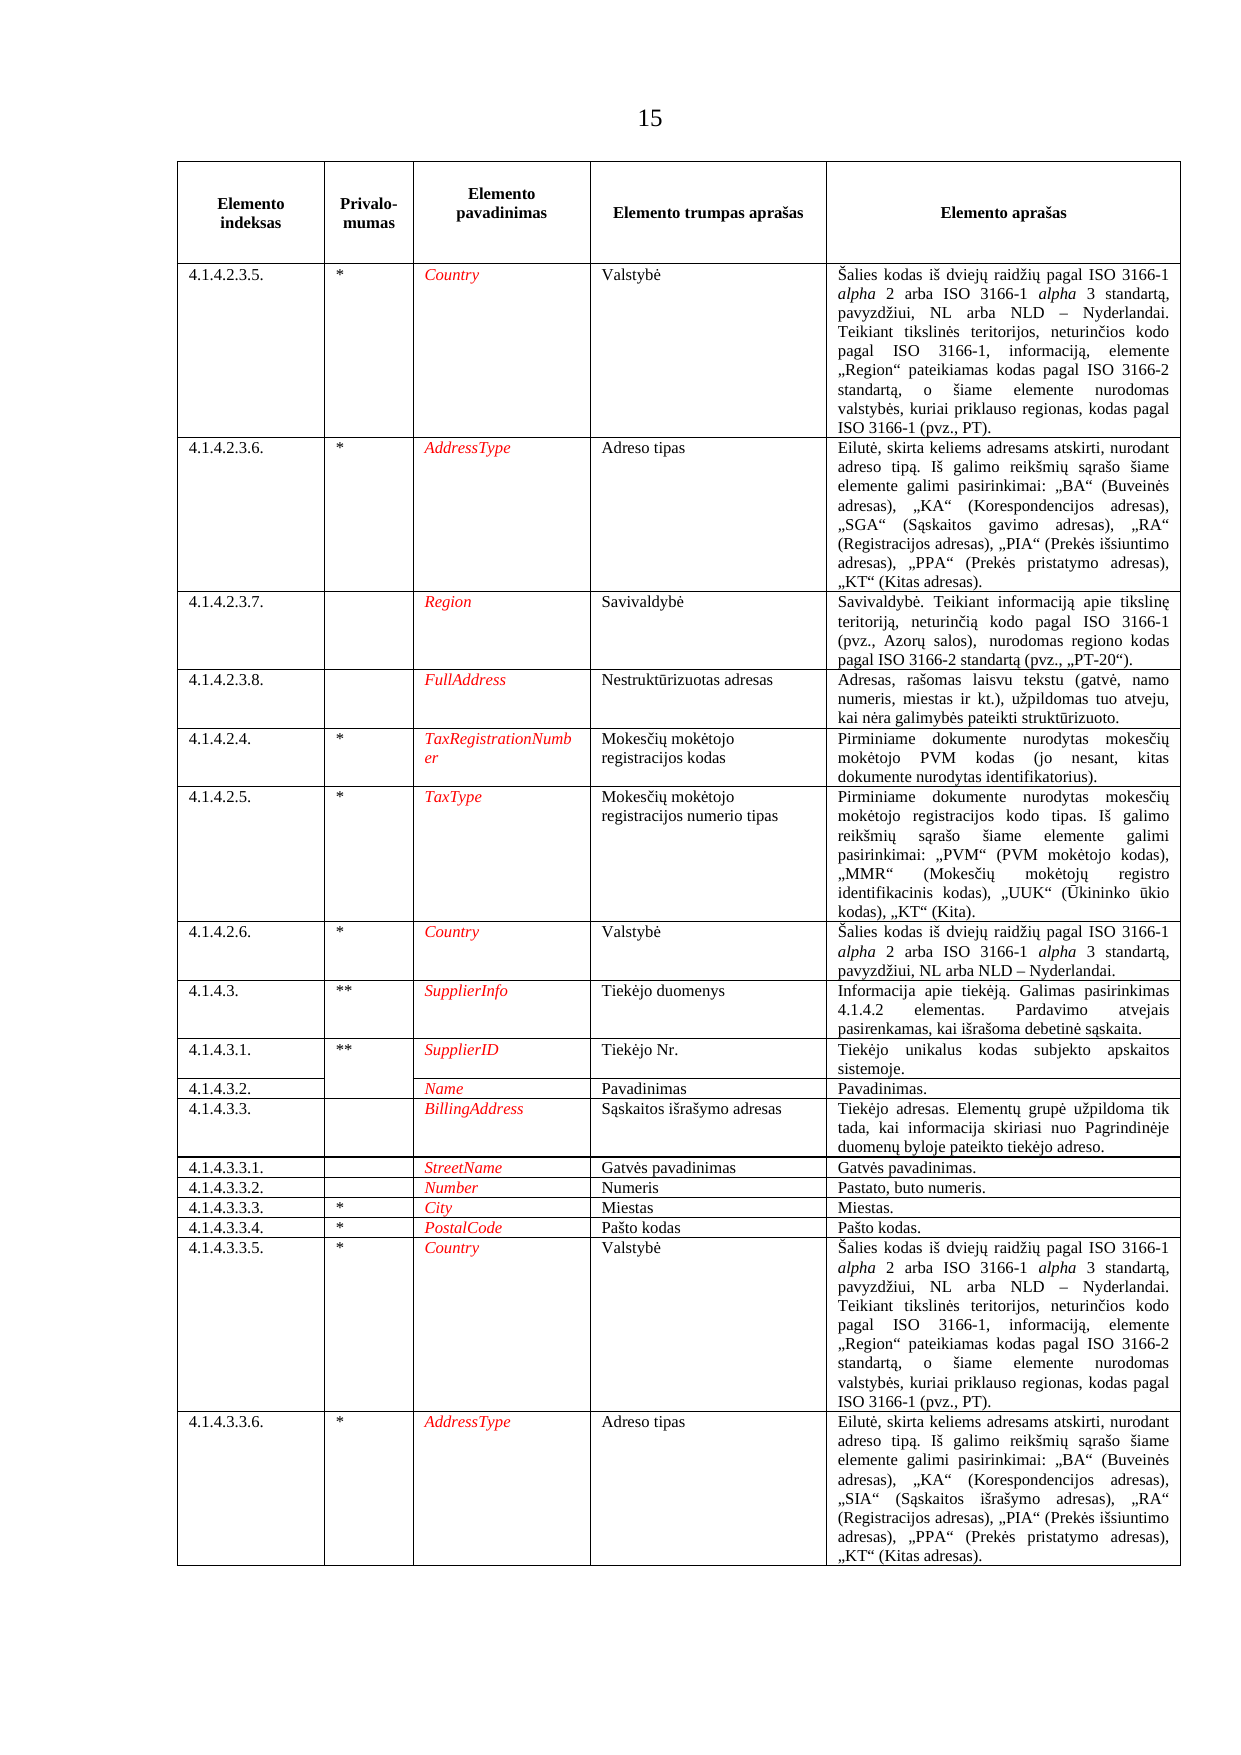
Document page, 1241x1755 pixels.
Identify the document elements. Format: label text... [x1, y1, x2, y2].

table_cell Tiekėjo adresas. Elementų grupė užpildoma tik tada, kai informacija skiriasi nuo Pagrindinėje duomenų byloje pateikto tiekėjo adreso. [827, 1099, 1180, 1156]
table_cell Tiekėjo unikalus kodas subjekto apskaitos sistemoje. [827, 1039, 1180, 1078]
table_cell * [325, 1412, 413, 1565]
table_cell Pašto kodas [591, 1218, 826, 1237]
table_cell Pavadinimas. [827, 1079, 1180, 1098]
table_cell Country [414, 1238, 590, 1411]
table_cell 4.1.4.3. [178, 981, 324, 1038]
table_cell Pavadinimas [591, 1079, 826, 1098]
table_cell 4.1.4.3.3.4. [178, 1218, 324, 1237]
table_cell Region [414, 592, 590, 669]
table_cell Pašto kodas. [827, 1218, 1180, 1237]
table_cell 4.1.4.2.3.5. [178, 264, 324, 437]
table_cell 4.1.4.3.1. [178, 1039, 324, 1078]
table_cell 4.1.4.2.3.7. [178, 592, 324, 669]
table_cell * [325, 922, 413, 980]
table_cell Adreso tipas [591, 438, 826, 591]
table_cell Adresas, rašomas laisvu tekstu (gatvė, namo numeris, miestas ir kt.), užpildomas tuo atveju, kai nėra galimybės pateikti struktūrizuoto. [827, 670, 1180, 727]
table_cell 4.1.4.3.3. [178, 1099, 324, 1156]
table_cell * [325, 438, 413, 591]
table_cell FullAddress [414, 670, 590, 727]
table_cell * [325, 729, 413, 786]
table_cell * [325, 1218, 413, 1237]
table_cell Adreso tipas [591, 1412, 826, 1565]
table_cell Miestas. [827, 1198, 1180, 1217]
table_cell City [414, 1198, 590, 1217]
table_cell TaxRegistrationNumber [414, 729, 590, 786]
table_cell Country [414, 264, 590, 437]
table_cell [325, 670, 413, 727]
table_cell Tiekėjo duomenys [591, 981, 826, 1038]
table_cell * [325, 264, 413, 437]
table_cell SupplierID [414, 1039, 590, 1078]
table_cell Pirminiame dokumente nurodytas mokesčių mokėtojo PVM kodas (jo nesant, kitas dokumente nurodytas identifikatorius). [827, 729, 1180, 786]
table_cell Eilutė, skirta keliems adresams atskirti, nurodant adreso tipą. Iš galimo reikšmių sąrašo šiame elemente galimi pasirinkimai: „BA“ (Buveinės adresas), „KA“ (Korespondencijos adresas), „SGA“ (Sąskaitos gavimo adresas), „RA“ (Registracijos adresas), „PIA“ (Prekės išsiuntimo adresas), „PPA“ (Prekės pristatymo adresas), „KT“ (Kitas adresas). [827, 438, 1180, 591]
table_cell 4.1.4.3.2. [178, 1079, 324, 1098]
table_cell Valstybė [591, 264, 826, 437]
table_cell 4.1.4.2.3.8. [178, 670, 324, 727]
table_cell Valstybė [591, 1238, 826, 1411]
table_cell 4.1.4.3.3.6. [178, 1412, 324, 1565]
table_header Privalo-mumas [325, 162, 413, 263]
table_cell PostalCode [414, 1218, 590, 1237]
table_cell Valstybė [591, 922, 826, 980]
table_cell [325, 1099, 413, 1156]
table_cell * [325, 1238, 413, 1411]
table_cell Mokesčių mokėtojo registracijos numerio tipas [591, 787, 826, 921]
table_cell SupplierInfo [414, 981, 590, 1038]
table_header Elemento pavadinimas [414, 162, 590, 263]
table_cell 4.1.4.2.4. [178, 729, 324, 786]
table_cell [325, 592, 413, 669]
table_cell Country [414, 922, 590, 980]
table_cell AddressType [414, 438, 590, 591]
table_cell Savivaldybė. Teikiant informaciją apie tikslinę teritoriją, neturinčią kodo pagal ISO 3166-1 (pvz., Azorų salos), nurodomas regiono kodas pagal ISO 3166-2 standartą (pvz., „PT-20“). [827, 592, 1180, 669]
table_cell Šalies kodas iš dviejų raidžių pagal ISO 3166-1 alpha 2 arba ISO 3166-1 alpha 3 standartą, pavyzdžiui, NL arba NLD – Nyderlandai. Teikiant tikslinės teritorijos, neturinčios kodo pagal ISO 3166-1, informaciją, elemente „Region“ pateikiamas kodas pagal ISO 3166-2 standartą, o šiame elemente nurodomas valstybės, kuriai priklauso regionas, kodas pagal ISO 3166-1 (pvz., PT). [827, 264, 1180, 437]
table_cell Informacija apie tiekėją. Galimas pasirinkimas 4.1.4.2 elementas. Pardavimo atvejais pasirenkamas, kai išrašoma debetinė sąskaita. [827, 981, 1180, 1038]
table_cell Mokesčių mokėtojo registracijos kodas [591, 729, 826, 786]
table_cell AddressType [414, 1412, 590, 1565]
table_cell BillingAddress [414, 1099, 590, 1156]
table_cell [325, 1158, 413, 1177]
table_cell Gatvės pavadinimas. [827, 1158, 1180, 1177]
table_cell 4.1.4.3.3.1. [178, 1158, 324, 1177]
table_cell Pastato, buto numeris. [827, 1178, 1180, 1197]
table_cell [325, 1178, 413, 1197]
table_cell Sąskaitos išrašymo adresas [591, 1099, 826, 1156]
table_cell * [325, 1198, 413, 1217]
table_cell 4.1.4.2.5. [178, 787, 324, 921]
table_cell 4.1.4.3.3.2. [178, 1178, 324, 1197]
table_cell * [325, 787, 413, 921]
table_cell Pirminiame dokumente nurodytas mokesčių mokėtojo registracijos kodo tipas. Iš galimo reikšmių sąrašo šiame elemente galimi pasirinkimai: „PVM“ (PVM mokėtojo kodas), „MMR“ (Mokesčių mokėtojų registro identifikacinis kodas), „UUK“ (Ūkininko ūkio kodas), „KT“ (Kita). [827, 787, 1180, 921]
table_cell Number [414, 1178, 590, 1197]
table_cell Numeris [591, 1178, 826, 1197]
table_cell Miestas [591, 1198, 826, 1217]
table_cell Šalies kodas iš dviejų raidžių pagal ISO 3166-1 alpha 2 arba ISO 3166-1 alpha 3 standartą, pavyzdžiui, NL arba NLD – Nyderlandai. Teikiant tikslinės teritorijos, neturinčios kodo pagal ISO 3166-1, informaciją, elemente „Region“ pateikiamas kodas pagal ISO 3166-2 standartą, o šiame elemente nurodomas valstybės, kuriai priklauso regionas, kodas pagal ISO 3166-1 (pvz., PT). [827, 1238, 1180, 1411]
table_header Elemento indeksas [178, 162, 324, 263]
table_cell 4.1.4.3.3.5. [178, 1238, 324, 1411]
table_cell StreetName [414, 1158, 590, 1177]
table_cell TaxType [414, 787, 590, 921]
table_header Elemento aprašas [827, 162, 1180, 263]
table_cell Tiekėjo Nr. [591, 1039, 826, 1078]
table_cell Name [414, 1079, 590, 1098]
table_cell ** [325, 1039, 413, 1098]
table_cell 4.1.4.3.3.3. [178, 1198, 324, 1217]
table_cell Šalies kodas iš dviejų raidžių pagal ISO 3166-1 alpha 2 arba ISO 3166-1 alpha 3 standartą, pavyzdžiui, NL arba NLD – Nyderlandai. [827, 922, 1180, 980]
table_cell Savivaldybė [591, 592, 826, 669]
table_header Elemento trumpas aprašas [591, 162, 826, 263]
table_cell 4.1.4.2.3.6. [178, 438, 324, 591]
table_cell ** [325, 981, 413, 1038]
table_cell 4.1.4.2.6. [178, 922, 324, 980]
table_cell Nestruktūrizuotas adresas [591, 670, 826, 727]
table_cell Eilutė, skirta keliems adresams atskirti, nurodant adreso tipą. Iš galimo reikšmių sąrašo šiame elemente galimi pasirinkimai: „BA“ (Buveinės adresas), „KA“ (Korespondencijos adresas), „SIA“ (Sąskaitos išrašymo adresas), „RA“ (Registracijos adresas), „PIA“ (Prekės išsiuntimo adresas), „PPA“ (Prekės pristatymo adresas), „KT“ (Kitas adresas). [827, 1412, 1180, 1565]
table_cell Gatvės pavadinimas [591, 1158, 826, 1177]
